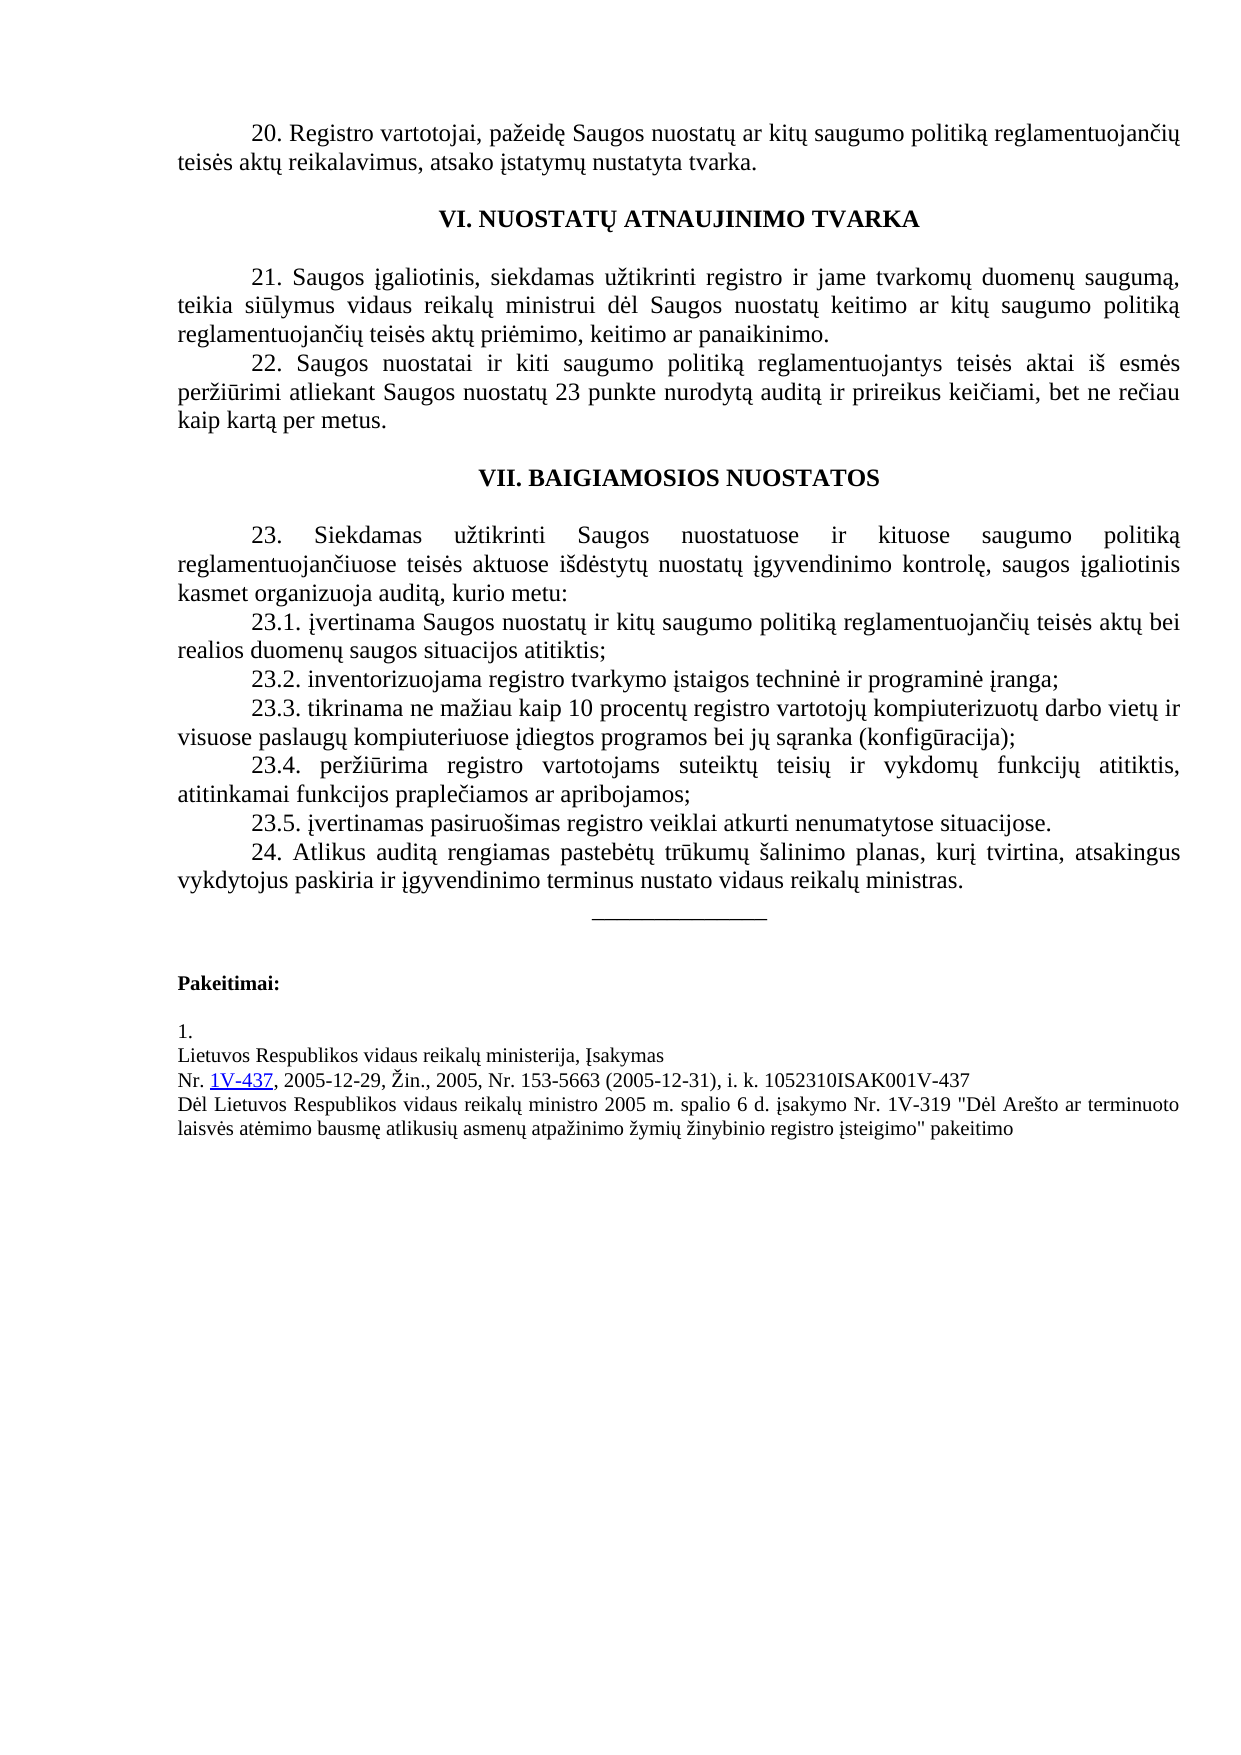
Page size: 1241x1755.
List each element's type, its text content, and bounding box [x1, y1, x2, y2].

text 22. Saugos nuostatai ir kiti saugumo politiką reglamentuojantys teisės aktai iš esmės peržiūrimi atliekant Saugos nuostatų 23 punkte nurodytą auditą ir prireikus keičiami, bet ne rečiau kaip kartą per metus. [177, 348, 1181, 434]
text VII. BAIGIAMOSIOS NUOSTATOS [177, 463, 1181, 492]
text Nr. 1V-437, 2005-12-29, Žin., 2005, Nr. 153-5663 (2005-12-31), i. k. 1052310ISAK001V-437 [177, 1067, 1181, 1092]
text ______________ [177, 894, 1181, 923]
text VI. NUOSTATŲ ATNAUJINIMO TVARKA [177, 204, 1181, 233]
text 23.1. įvertinama Saugos nuostatų ir kitų saugumo politiką reglamentuojančių teisės aktų bei realios duomenų saugos situacijos atitiktis; [177, 607, 1181, 664]
text Dėl Lietuvos Respublikos vidaus reikalų ministro 2005 m. spalio 6 d. įsakymo Nr. 1V-319 "Dėl Arešto ar terminuoto laisvės atėmimo bausmę atlikusių asmenų atpažinimo žymių žinybinio registro įsteigimo" pakeitimo [177, 1092, 1181, 1140]
text 21. Saugos įgaliotinis, siekdamas užtikrinti registro ir jame tvarkomų duomenų saugumą, teikia siūlymus vidaus reikalų ministrui dėl Saugos nuostatų keitimo ar kitų saugumo politiką reglamentuojančių teisės aktų priėmimo, keitimo ar panaikinimo. [177, 262, 1181, 348]
text 24. Atlikus auditą rengiamas pastebėtų trūkumų šalinimo planas, kurį tvirtina, atsakingus vykdytojus paskiria ir įgyvendinimo terminus nustato vidaus reikalų ministras. [177, 837, 1181, 894]
text 20. Registro vartotojai, pažeidę Saugos nuostatų ar kitų saugumo politiką reglamentuojančių teisės aktų reikalavimus, atsako įstatymų nustatyta tvarka. [177, 118, 1181, 176]
text 23.4. peržiūrima registro vartotojams suteiktų teisių ir vykdomų funkcijų atitiktis, atitinkamai funkcijos praplečiamos ar apribojamos; [177, 751, 1181, 808]
text Pakeitimai: [177, 971, 1181, 995]
text 1. [177, 1019, 1181, 1043]
text 23. Siekdamas užtikrinti Saugos nuostatuose ir kituose saugumo politiką reglamentuojančiuose teisės aktuose išdėstytų nuostatų įgyvendinimo kontrolę, saugos įgaliotinis kasmet organizuoja auditą, kurio metu: [177, 521, 1181, 607]
text 23.2. inventorizuojama registro tvarkymo įstaigos techninė ir programinė įranga; [177, 664, 1181, 693]
text Lietuvos Respublikos vidaus reikalų ministerija, Įsakymas [177, 1043, 1181, 1067]
text 23.3. tikrinama ne mažiau kaip 10 procentų registro vartotojų kompiuterizuotų darbo vietų ir visuose paslaugų kompiuteriuose įdiegtos programos bei jų sąranka (konfigūracija); [177, 693, 1181, 751]
text 23.5. įvertinamas pasiruošimas registro veiklai atkurti nenumatytose situacijose. [177, 808, 1181, 837]
